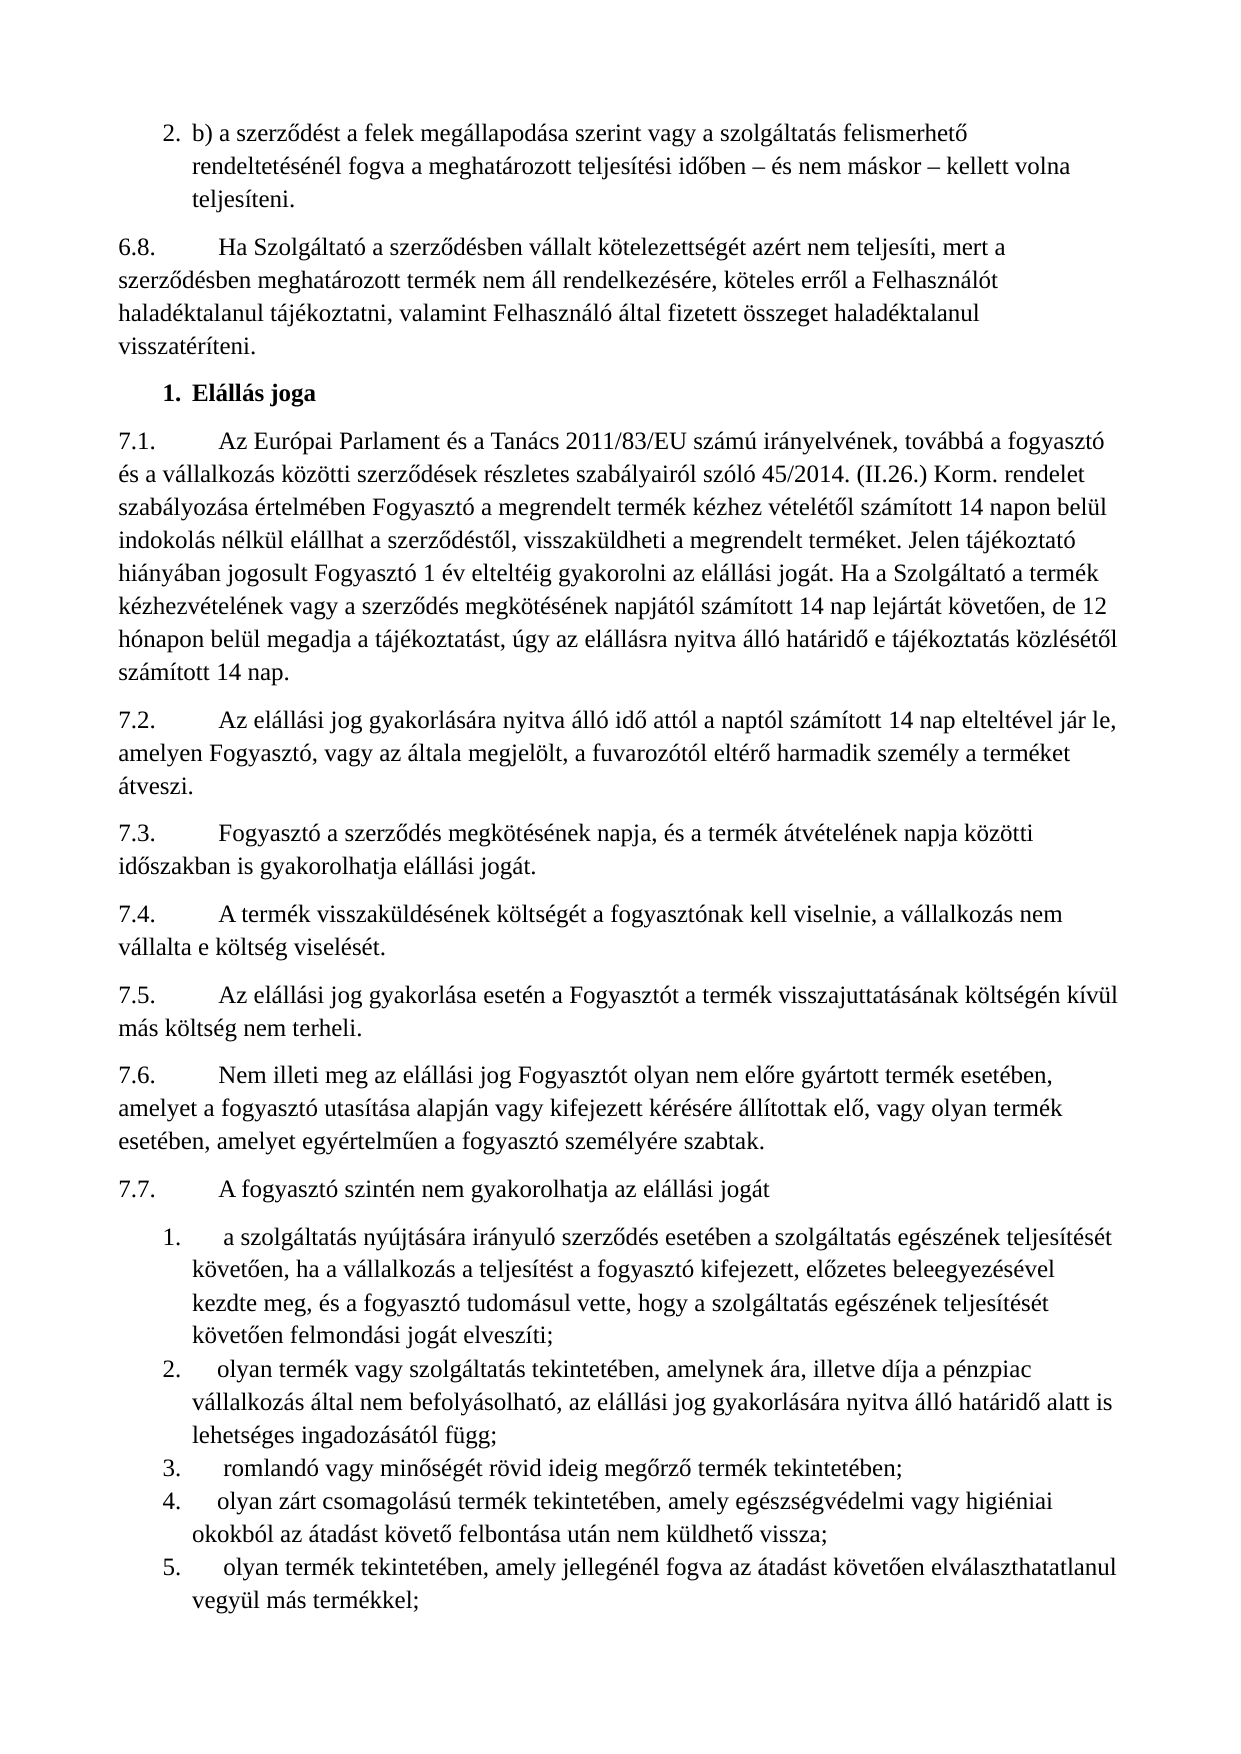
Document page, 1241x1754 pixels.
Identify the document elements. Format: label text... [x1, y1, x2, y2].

text 7.3. Fogyasztó a szerződés megkötésének napja, és a termék átvételének napja közötti időszakban is gyakorolhatja elállási jogát. [118, 818, 1122, 880]
list Elállás joga [162, 378, 1122, 407]
text 7.2. Az elállási jog gyakorlására nyitva álló idő attól a naptól számított 14 nap elteltével jár le, amelyen Fogyasztó, vagy az általa megjelölt, a fuvarozótól eltérő harmadik személy a terméket átveszi. [118, 705, 1122, 799]
list olyan termék tekintetében, amely jellegénél fogva az átadást követően elválaszthatatlanul vegyül más termékkel; [162, 1552, 1122, 1613]
list olyan zárt csomagolású termék tekintetében, amely egészségvédelmi vagy higiéniai okokból az átadást követő felbontása után nem küldhető vissza; [162, 1486, 1122, 1547]
text 7.4. A termék visszaküldésének költségét a fogyasztónak kell viselnie, a vállalkozás nem vállalta e költség viselését. [118, 899, 1122, 961]
text 7.6. Nem illeti meg az elállási jog Fogyasztót olyan nem előre gyártott termék esetében, amelyet a fogyasztó utasítása alapján vagy kifejezett kérésére állítottak elő, vagy olyan termék esetében, amelyet egyértelműen a fogyasztó személyére szabtak. [118, 1060, 1122, 1155]
list olyan termék vagy szolgáltatás tekintetében, amelynek ára, illetve díja a pénzpiac vállalkozás által nem befolyásolható, az elállási jog gyakorlására nyitva álló határidő alatt is lehetséges ingadozásától függ; [162, 1354, 1122, 1448]
text 7.1. Az Európai Parlament és a Tanács 2011/83/EU számú irányelvének, továbbá a fogyasztó és a vállalkozás közötti szerződések részletes szabályairól szóló 45/2014. (II.26.) Korm. rendelet szabályozása értelmében Fogyasztó a megrendelt termék kézhez vételétől számított 14 napon belül indokolás nélkül elállhat a szerződéstől, visszaküldheti a megrendelt terméket. Jelen tájékoztató hiányában jogosult Fogyasztó 1 év elteltéig gyakorolni az elállási jogát. Ha a Szolgáltató a termék kézhezvételének vagy a szerződés megkötésének napjától számított 14 nap lejártát követően, de 12 hónapon belül megadja a tájékoztatást, úgy az elállásra nyitva álló határidő e tájékoztatás közlésétől számított 14 nap. [118, 426, 1122, 686]
list b) a szerződést a felek megállapodása szerint vagy a szolgáltatás felismerhető rendeltetésénél fogva a meghatározott teljesítési időben – és nem máskor – kellett volna teljesíteni. [162, 118, 1122, 213]
text 7.7. A fogyasztó szintén nem gyakorolhatja az elállási jogát [118, 1174, 1122, 1203]
list romlandó vagy minőségét rövid ideig megőrző termék tekintetében; [162, 1453, 1122, 1481]
list a szolgáltatás nyújtására irányuló szerződés esetében a szolgáltatás egészének teljesítését követően, ha a vállalkozás a teljesítést a fogyasztó kifejezett, előzetes beleegyezésével kezdte meg, és a fogyasztó tudomásul vette, hogy a szolgáltatás egészének teljesítését követően felmondási jogát elveszíti; [162, 1222, 1122, 1349]
text 6.8. Ha Szolgáltató a szerződésben vállalt kötelezettségét azért nem teljesíti, mert a szerződésben meghatározott termék nem áll rendelkezésére, köteles erről a Felhasználót haladéktalanul tájékoztatni, valamint Felhasználó által fizetett összeget haladéktalanul visszatéríteni. [118, 232, 1122, 359]
text 7.5. Az elállási jog gyakorlása esetén a Fogyasztót a termék visszajuttatásának költségén kívül más költség nem terheli. [118, 980, 1122, 1041]
